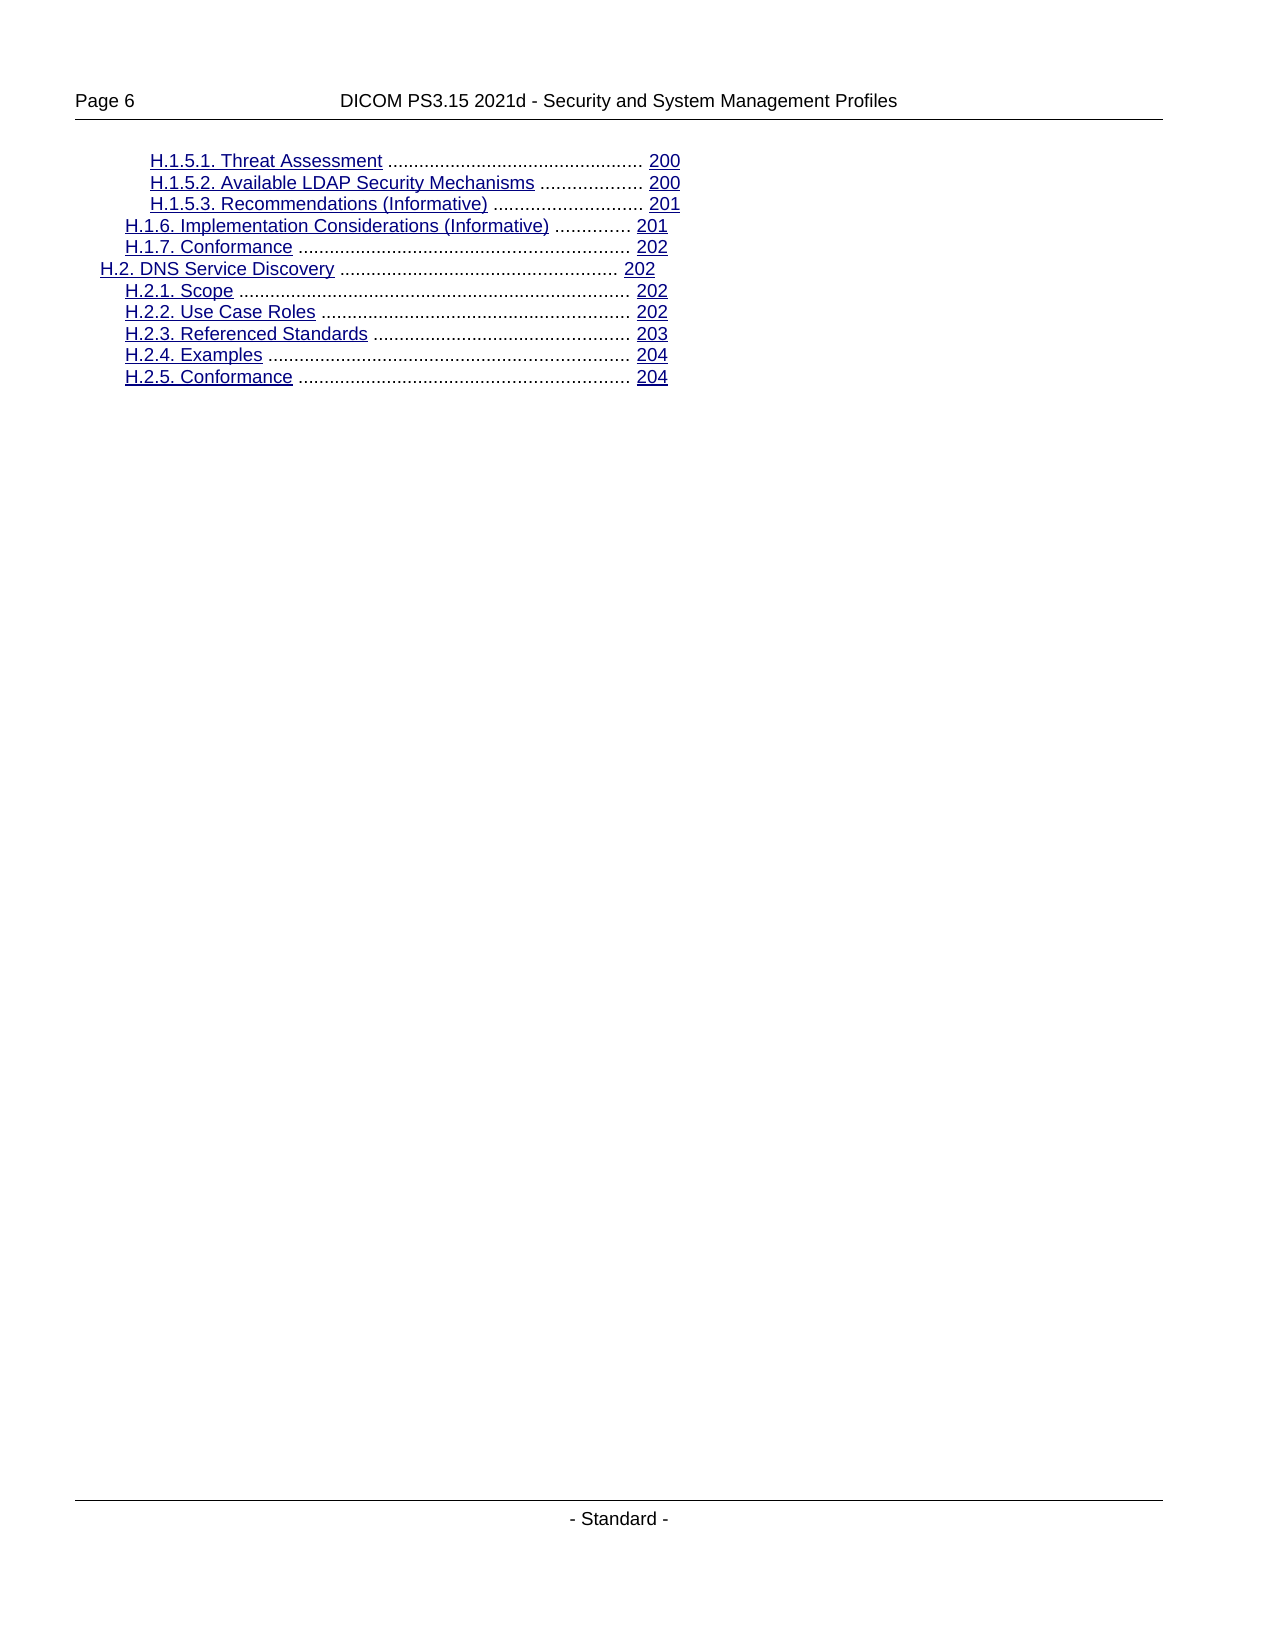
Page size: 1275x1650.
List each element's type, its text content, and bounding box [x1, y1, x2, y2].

text H.2.3. Referenced Standards 0 [125, 322, 1137, 344]
text H.1.6. Implementation Considerations (Informative) 0 [125, 215, 1137, 236]
text H.1.5.3. Recommendations (Informative) 0 [150, 193, 1137, 215]
text H.2.5. Conformance 0 [125, 366, 1137, 387]
text H.1.5.1. Threat Assessment 0 [150, 150, 1137, 172]
text H.2.2. Use Case Roles 0 [125, 301, 1137, 322]
text H.2.4. Examples 0 [125, 344, 1137, 366]
text H.2.1. Scope 0 [125, 279, 1137, 301]
text H.2. DNS Service Discovery 0 [100, 258, 1137, 279]
text H.1.5.2. Available LDAP Security Mechanisms 0 [150, 172, 1137, 193]
text H.1.7. Conformance 0 [125, 236, 1137, 258]
